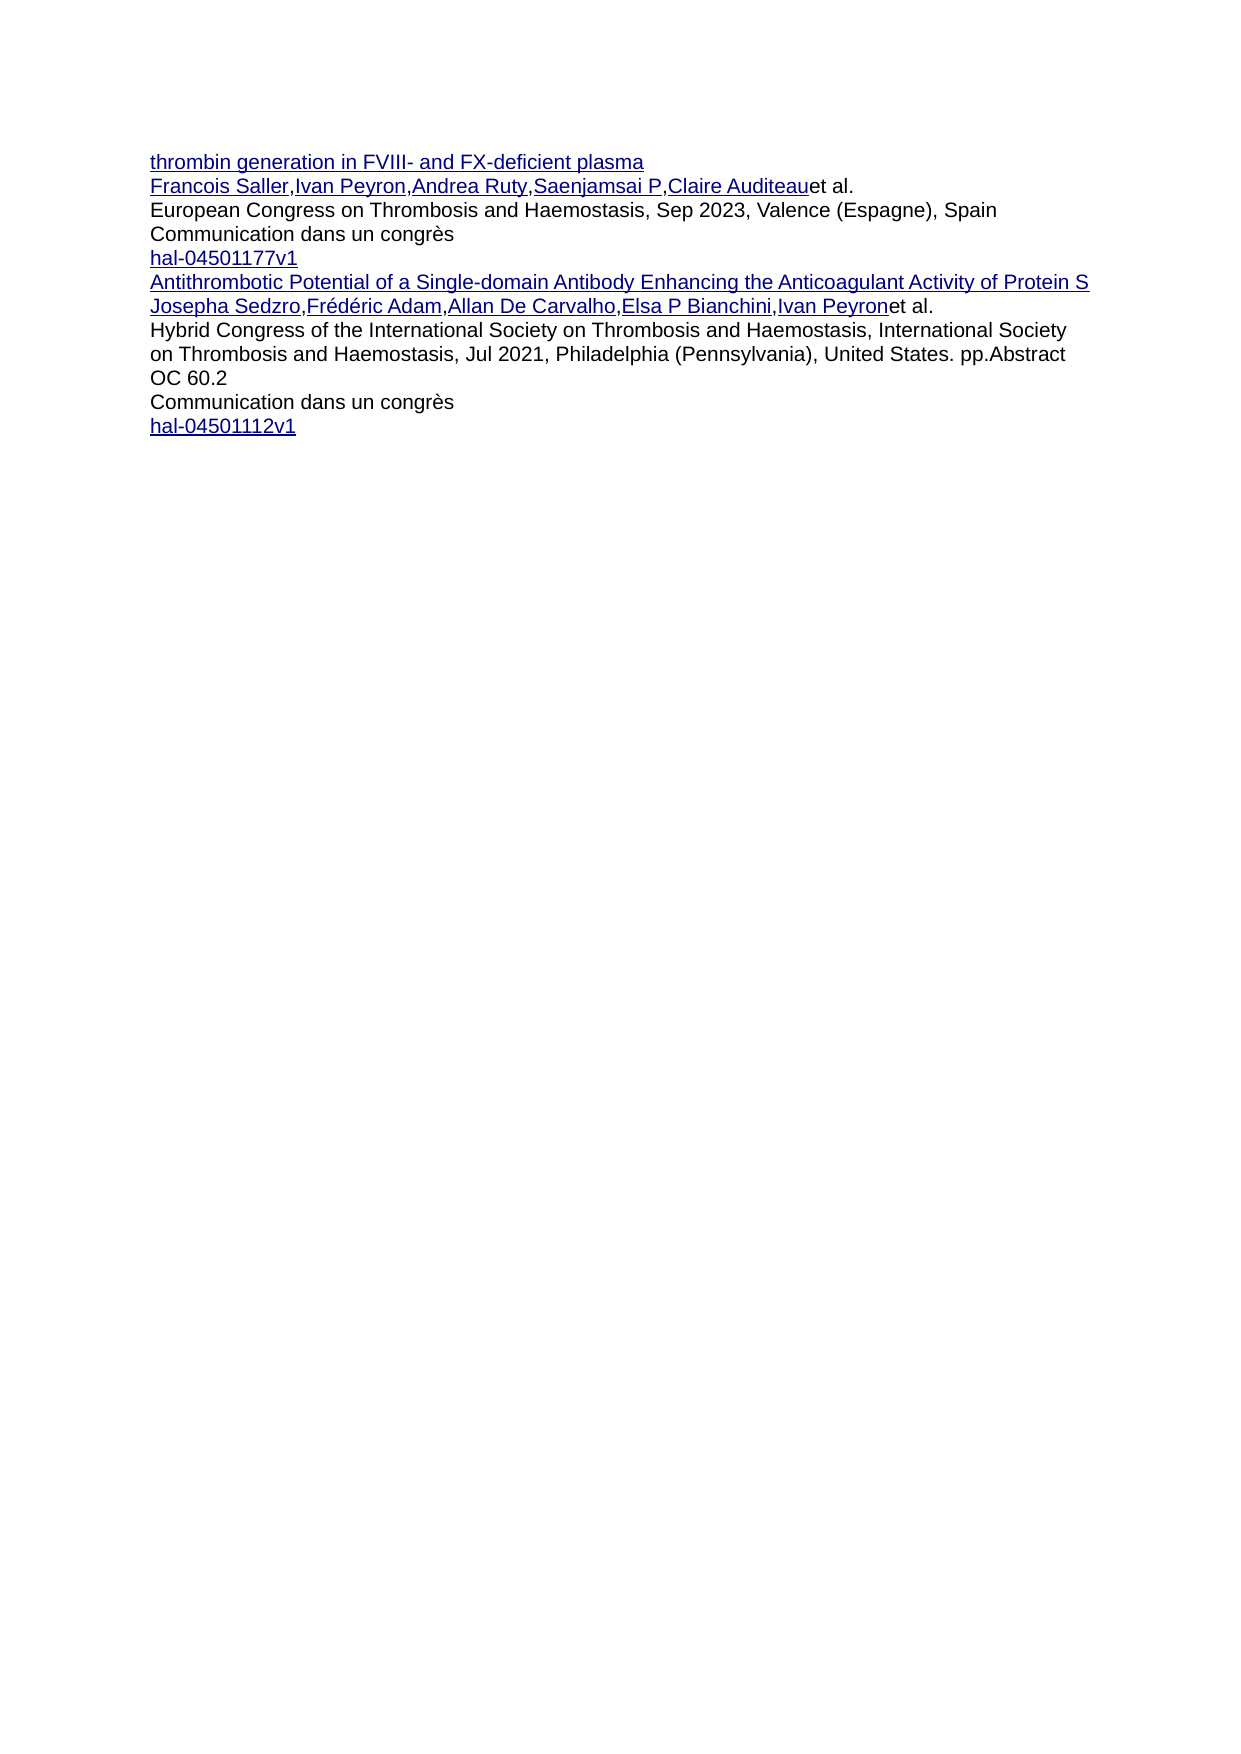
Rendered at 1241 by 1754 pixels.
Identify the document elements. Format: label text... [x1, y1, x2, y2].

table_cell Llama-derived single-domain antibodies blocking tissue factor pathway inhibitor and increasing thrombin generation in FVIII- and FX-deficient plasma Francois Saller,Ivan Peyron,Andrea Ruty,Saenjamsai P,Claire Auditeauet al. European Congress on Thrombosis and Haemostasis, Sep 2023, Valence (Espagne), Spain Communication dans un congrès hal-04501177v1 [150, 150, 1090, 270]
table_cell Josepha Sedzro,Frédéric Adam,Allan De Carvalho,Elsa P Bianchini,Ivan Peyronet al. Hybrid Congress of the International Society on Thrombosis and Haemostasis, International Society on Thrombosis and Haemostasis, Jul 2021, Philadelphia (Pennsylvania), United States. pp.Abstract OC 60.2 Communication dans un congrès hal-04501112v1 [150, 292, 1090, 437]
table_cell Antithrombotic Potential of a Single-domain Antibody Enhancing the Anticoagulant Activity of Protein S [150, 270, 1090, 291]
